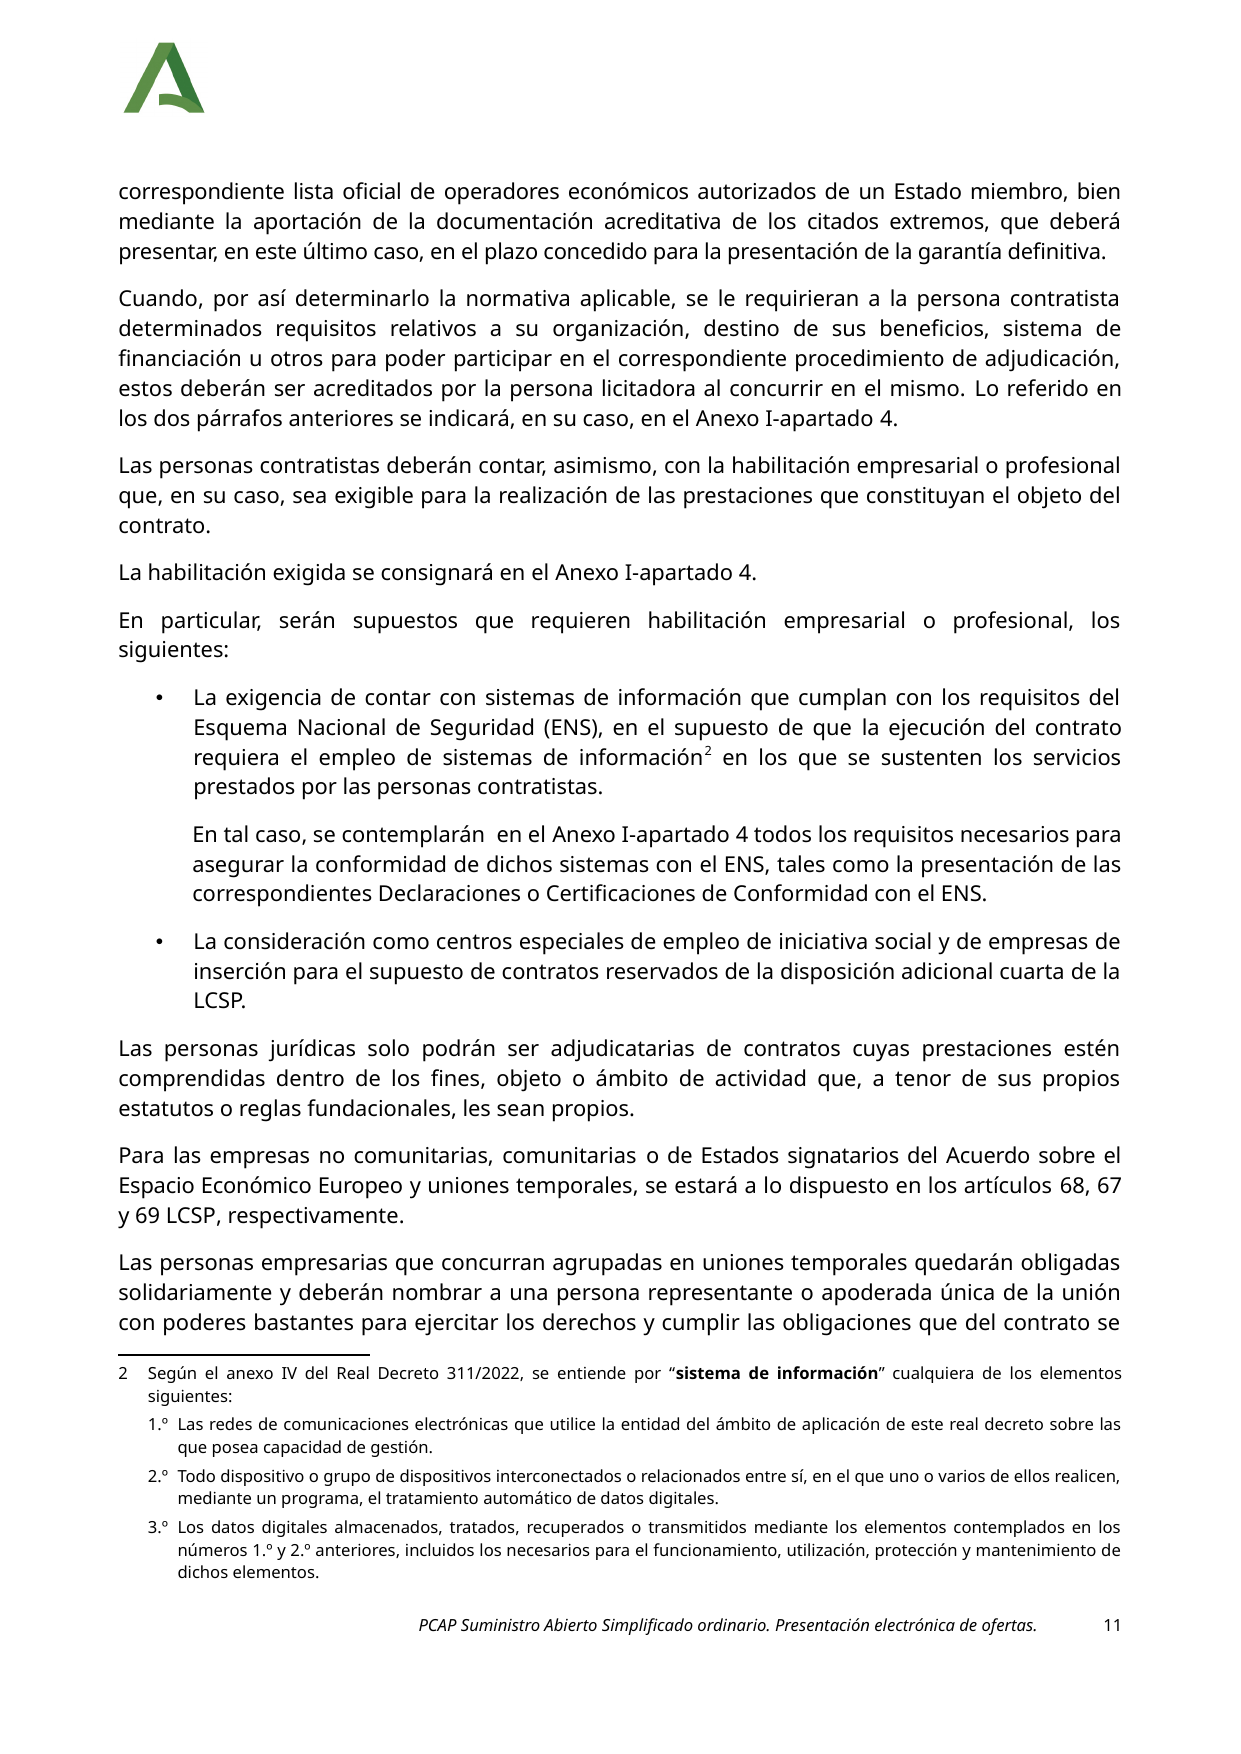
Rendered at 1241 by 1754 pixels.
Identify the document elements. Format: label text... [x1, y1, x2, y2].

list 3.º Los datos digitales almacenados, tratados, recuperados o transmitidos mediante los elementos contemplados en los números 1.º y 2.º anteriores, incluidos los necesarios para el funcionamiento, utilización, protección y mantenimiento de dichos elementos. [148, 1516, 1122, 1584]
text Para las empresas no comunitarias, comunitarias o de Estados signatarios del Acuerdo sobre el Espacio Económico Europeo y uniones temporales, se estará a lo dispuesto en los artículos 68, 67 y 69 LCSP, respectivamente. [118, 1140, 1122, 1229]
text En tal caso, se contemplarán en el Anexo I-apartado 4 todos los requisitos necesarios para asegurar la conformidad de dichos sistemas con el ENS, tales como la presentación de las correspondientes Declaraciones o Certificaciones de Conformidad con el ENS. [192, 819, 1122, 908]
text Las personas contratistas deberán contar, asimismo, con la habilitación empresarial o profesional que, en su caso, sea exigible para la realización de las prestaciones que constituyan el objeto del contrato. [118, 450, 1122, 539]
picture [119, 38, 209, 117]
text En particular, serán supuestos que requieren habilitación empresarial o profesional, los siguientes: [118, 605, 1122, 664]
text La habilitación exigida se consignará en el Anexo I-apartado 4. [118, 557, 1122, 587]
list 1.º Las redes de comunicaciones electrónicas que utilice la entidad del ámbito de aplicación de este real decreto sobre las que posea capacidad de gestión. [148, 1413, 1122, 1458]
list La consideración como centros especiales de empleo de iniciativa social y de empresas de inserción para el supuesto de contratos reservados de la disposición adicional cuarta de la LCSP. [156, 926, 1122, 1015]
text Cuando, por así determinarlo la normativa aplicable, se le requirieran a la persona contratista determinados requisitos relativos a su organización, destino de sus beneficios, sistema de financiación u otros para poder participar en el correspondiente procedimiento de adjudicación, estos deberán ser acreditados por la persona licitadora al concurrir en el mismo. Lo referido en los dos párrafos anteriores se indicará, en su caso, en el Anexo I-apartado 4. [118, 283, 1122, 432]
list La exigencia de contar con sistemas de información que cumplan con los requisitos del Esquema Nacional de Seguridad (ENS), en el supuesto de que la ejecución del contrato requiera el empleo de sistemas de información en los que se sustenten los servicios prestados por las personas contratistas. [156, 682, 1122, 801]
list 2.º Todo dispositivo o grupo de dispositivos interconectados o relacionados entre sí, en el que uno o varios de ellos realicen, mediante un programa, el tratamiento automático de datos digitales. [148, 1464, 1122, 1509]
text Las personas jurídicas solo podrán ser adjudicatarias de contratos cuyas prestaciones estén comprendidas dentro de los fines, objeto o ámbito de actividad que, a tenor de sus propios estatutos o reglas fundacionales, les sean propios. [118, 1033, 1122, 1122]
list Según el anexo IV del Real Decreto 311/2022, se entiende por “sistema de información” cualquiera de los elementos siguientes: [118, 1361, 1122, 1407]
text correspondiente lista oficial de operadores económicos autorizados de un Estado miembro, bien mediante la aportación de la documentación acreditativa de los citados extremos, que deberá presentar, en este último caso, en el plazo concedido para la presentación de la garantía definitiva. [118, 176, 1122, 266]
text Las personas empresarias que concurran agrupadas en uniones temporales quedarán obligadas solidariamente y deberán nombrar a una persona representante o apoderada única de la unión con poderes bastantes para ejercitar los derechos y cumplir las obligaciones que del contrato se [118, 1247, 1122, 1337]
